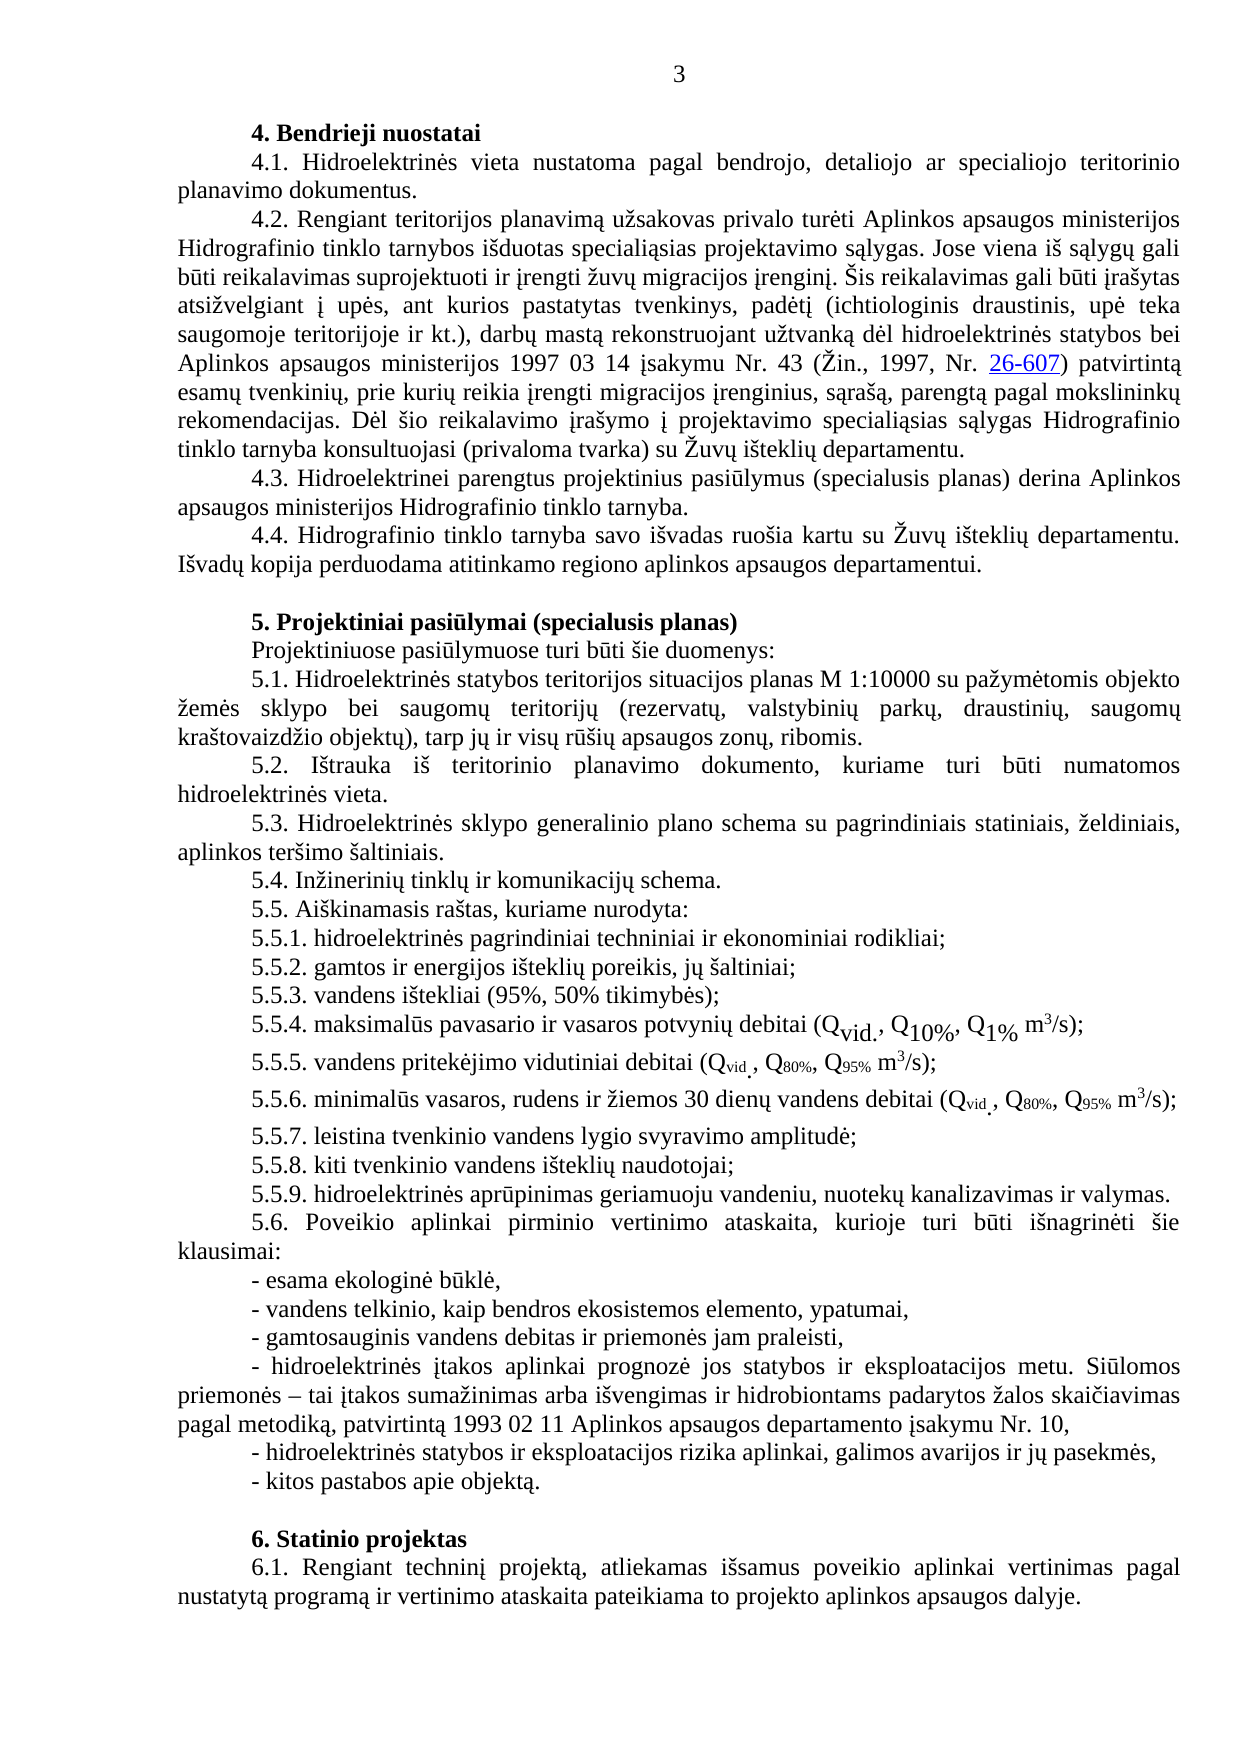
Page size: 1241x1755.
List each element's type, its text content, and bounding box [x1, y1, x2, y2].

text 5.5.7. leistina tvenkinio vandens lygio svyravimo amplitudė; [177, 1121, 1181, 1150]
text - vandens telkinio, kaip bendros ekosistemos elemento, ypatumai, [177, 1294, 1181, 1322]
text 6.1. Rengiant techninį projektą, atliekamas išsamus poveikio aplinkai vertinimas pagal nustatytą programą ir vertinimo ataskaita pateikiama to projekto aplinkos apsaugos dalyje. [177, 1552, 1181, 1610]
text 5.5.6. minimalūs vasaros, rudens ir žiemos 30 dienų vandens debitai (Qvid., Q80%, Q95% m3/s); [177, 1084, 1181, 1121]
text 4.1. Hidroelektrinės vieta nustatoma pagal bendrojo, detaliojo ar specialiojo teritorinio planavimo dokumentus. [177, 147, 1181, 204]
text 5.5.9. hidroelektrinės aprūpinimas geriamuoju vandeniu, nuotekų kanalizavimas ir valymas. [177, 1179, 1181, 1207]
text 5.4. Inžinerinių tinklų ir komunikacijų schema. [177, 866, 1181, 894]
text 5.5.2. gamtos ir energijos išteklių poreikis, jų šaltiniai; [177, 952, 1181, 981]
text - esama ekologinė būklė, [177, 1265, 1181, 1294]
text - hidroelektrinės statybos ir eksploatacijos rizika aplinkai, galimos avarijos ir jų pasekmės, [177, 1437, 1181, 1466]
text 5.5.1. hidroelektrinės pagrindiniai techniniai ir ekonominiai rodikliai; [177, 923, 1181, 952]
text 4.2. Rengiant teritorijos planavimą užsakovas privalo turėti Aplinkos apsaugos ministerijos Hidrografinio tinklo tarnybos išduotas specialiąsias projektavimo sąlygas. Jose viena iš sąlygų gali būti reikalavimas suprojektuoti ir įrengti žuvų migracijos įrenginį. Šis reikalavimas gali būti įrašytas atsižvelgiant į upės, ant kurios pastatytas tvenkinys, padėtį (ichtiologinis draustinis, upė teka saugomoje teritorijoje ir kt.), darbų mastą rekonstruojant užtvanką dėl hidroelektrinės statybos bei Aplinkos apsaugos ministerijos 1997 03 14 įsakymu Nr. 43 (Žin., 1997, Nr. 26-607) patvirtintą esamų tvenkinių, prie kurių reikia įrengti migracijos įrenginius, sąrašą, parengtą pagal mokslininkų rekomendacijas. Dėl šio reikalavimo įrašymo į projektavimo specialiąsias sąlygas Hidrografinio tinklo tarnyba konsultuojasi (privaloma tvarka) su Žuvų išteklių departamentu. [177, 204, 1181, 463]
text 5.5. Aiškinamasis raštas, kuriame nurodyta: [177, 894, 1181, 923]
text 5.5.4. maksimalūs pavasario ir vasaros potvynių debitai (Qvid., Q10%, Q1% m3/s); [177, 1009, 1181, 1047]
text - hidroelektrinės įtakos aplinkai prognozė jos statybos ir eksploatacijos metu. Siūlomos priemonės – tai įtakos sumažinimas arba išvengimas ir hidrobiontams padarytos žalos skaičiavimas pagal metodiką, patvirtintą 1993 02 11 Aplinkos apsaugos departamento įsakymu Nr. 10, [177, 1351, 1181, 1437]
text 5.5.5. vandens pritekėjimo vidutiniai debitai (Qvid., Q80%, Q95% m3/s); [177, 1047, 1181, 1084]
text - kitos pastabos apie objektą. [177, 1466, 1181, 1495]
text 5.5.8. kiti tvenkinio vandens išteklių naudotojai; [177, 1150, 1181, 1179]
text 5.2. Ištrauka iš teritorinio planavimo dokumento, kuriame turi būti numatomos hidroelektrinės vieta. [177, 751, 1181, 808]
text 4. Bendrieji nuostatai [177, 118, 1181, 147]
text 5.3. Hidroelektrinės sklypo generalinio plano schema su pagrindiniais statiniais, želdiniais, aplinkos teršimo šaltiniais. [177, 808, 1181, 866]
text 5.5.3. vandens ištekliai (95%, 50% tikimybės); [177, 981, 1181, 1009]
text 5.1. Hidroelektrinės statybos teritorijos situacijos planas M 1:10000 su pažymėtomis objekto žemės sklypo bei saugomų teritorijų (rezervatų, valstybinių parkų, draustinių, saugomų kraštovaizdžio objektų), tarp jų ir visų rūšių apsaugos zonų, ribomis. [177, 664, 1181, 751]
text 5. Projektiniai pasiūlymai (specialusis planas) [177, 607, 1181, 636]
text Projektiniuose pasiūlymuose turi būti šie duomenys: [177, 636, 1181, 664]
text 6. Statinio projektas [177, 1524, 1181, 1552]
text 4.4. Hidrografinio tinklo tarnyba savo išvadas ruošia kartu su Žuvų išteklių departamentu. Išvadų kopija perduodama atitinkamo regiono aplinkos apsaugos departamentui. [177, 521, 1181, 578]
text 4.3. Hidroelektrinei parengtus projektinius pasiūlymus (specialusis planas) derina Aplinkos apsaugos ministerijos Hidrografinio tinklo tarnyba. [177, 463, 1181, 521]
text 5.6. Poveikio aplinkai pirminio vertinimo ataskaita, kurioje turi būti išnagrinėti šie klausimai: [177, 1207, 1181, 1265]
text - gamtosauginis vandens debitas ir priemonės jam praleisti, [177, 1322, 1181, 1351]
